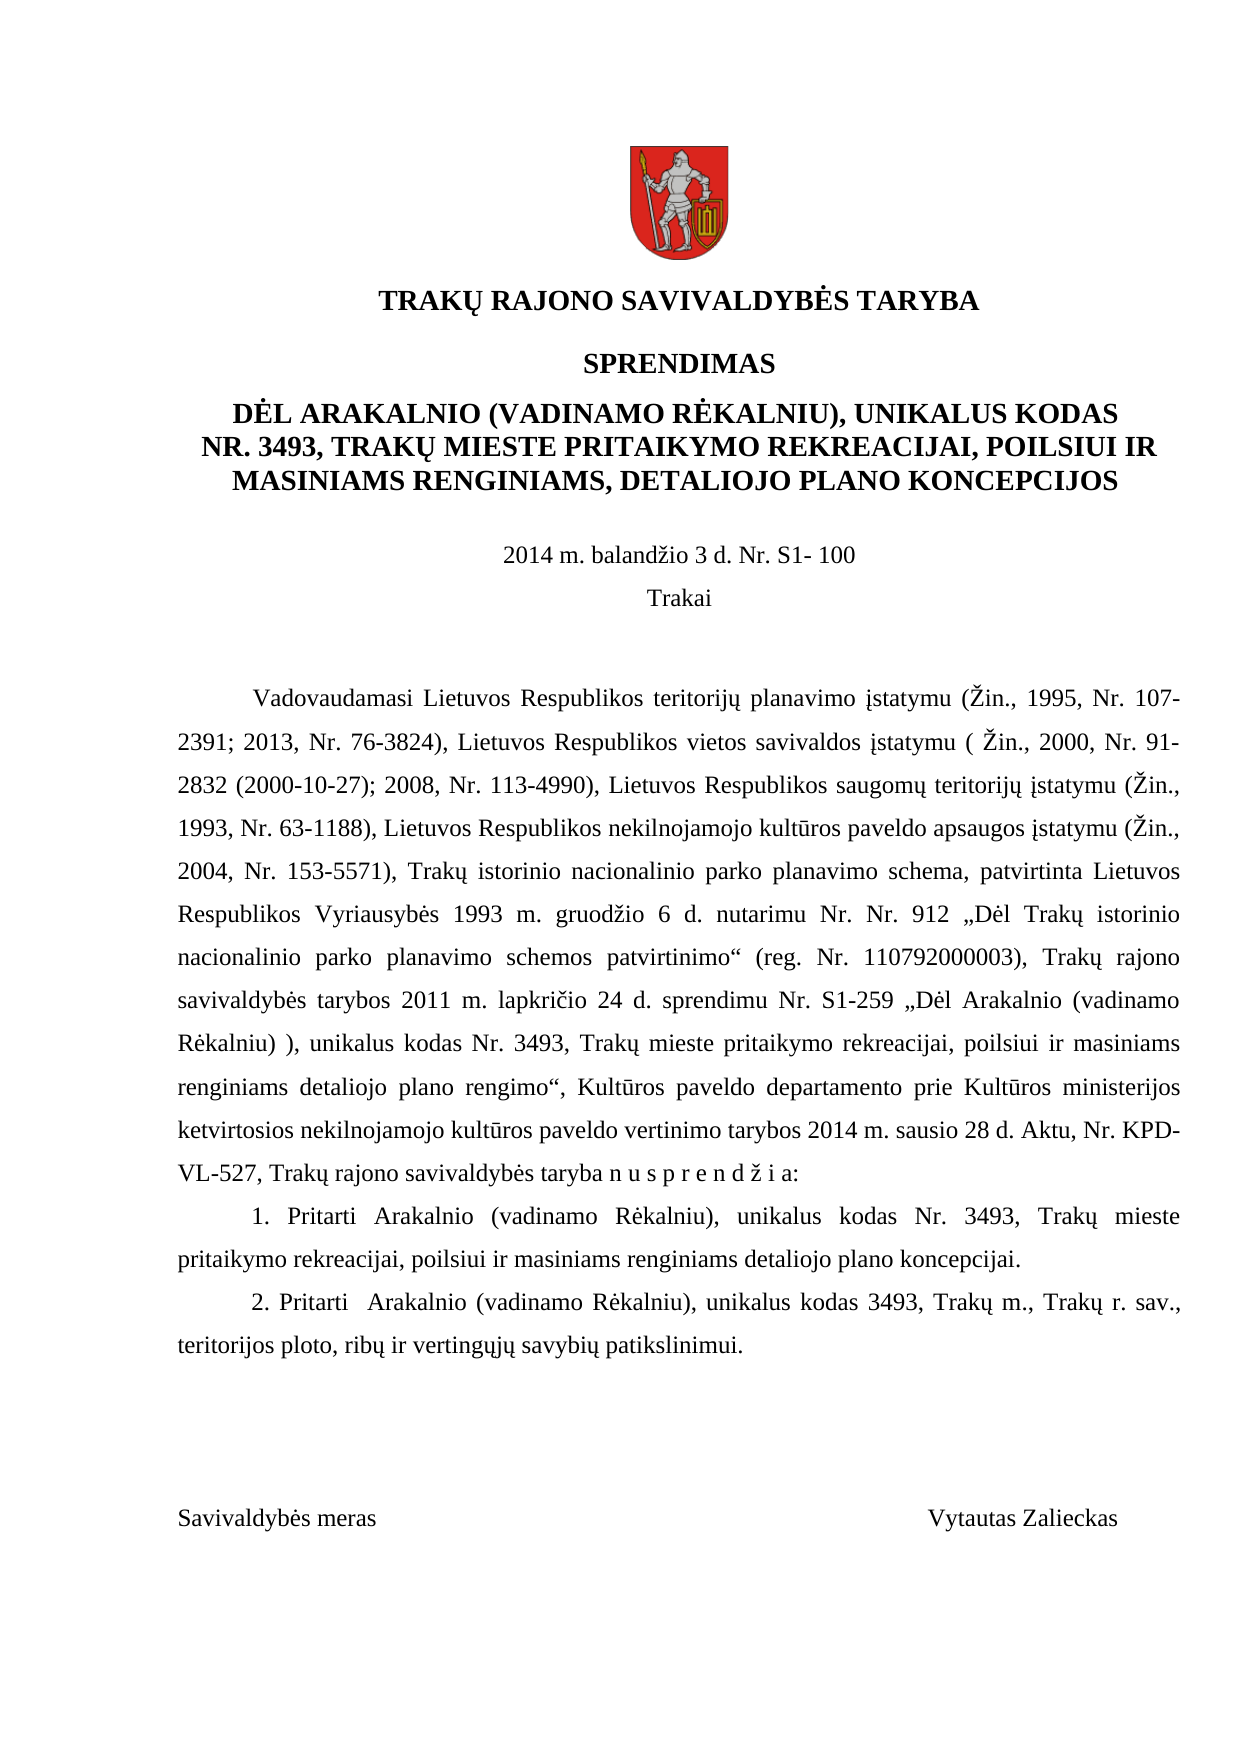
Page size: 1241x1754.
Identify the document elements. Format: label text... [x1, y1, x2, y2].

text DĖL ARAKALNIO (VADINAMO RĖKALNIU), UNIKALUS KODAS [177, 396, 1181, 429]
text Vadovaudamasi Lietuvos Respublikos teritorijų planavimo įstatymu (Žin., 1995, Nr. 107-2391; 2013, Nr. 76-3824), Lietuvos Respublikos vietos savivaldos įstatymu ( Žin., 2000, Nr. 91-2832 (2000-10-27); 2008, Nr. 113-4990), Lietuvos Respublikos saugomų teritorijų įstatymu (Žin., 1993, Nr. 63-1188), Lietuvos Respublikos nekilnojamojo kultūros paveldo apsaugos įstatymu (Žin., 2004, Nr. 153-5571), Trakų istorinio nacionalinio parko planavimo schema, patvirtinta Lietuvos Respublikos Vyriausybės 1993 m. gruodžio 6 d. nutarimu Nr. Nr. 912 „Dėl Trakų istorinio nacionalinio parko planavimo schemos patvirtinimo“ (reg. Nr. 110792000003), Trakų rajono savivaldybės tarybos 2011 m. lapkričio 24 d. sprendimu Nr. S1-259 „Dėl Arakalnio (vadinamo Rėkalniu) ), unikalus kodas Nr. 3493, Trakų mieste pritaikymo rekreacijai, poilsiui ir masiniams renginiams detaliojo plano rengimo“, Kultūros paveldo departamento prie Kultūros ministerijos ketvirtosios nekilnojamojo kultūros paveldo vertinimo tarybos 2014 m. sausio 28 d. Aktu, Nr. KPD-VL-527, Trakų rajono savivaldybės taryba n u s p r e n d ž i a: [177, 683, 1181, 1187]
text SPRENDIMAS [177, 346, 1181, 379]
text Savivaldybės meras Vytautas Zalieckas [177, 1503, 1181, 1532]
text Trakai [177, 583, 1181, 612]
text NR. 3493, TRAKŲ MIESTE PRITAIKYMO REKREACIJAI, POILSIUI IR MASINIAMS RENGINIAMS, DETALIOJO PLANO KONCEPCIJOS [177, 429, 1181, 497]
text TRAKŲ RAJONO SAVIVALDYBĖS TARYBA [177, 283, 1181, 317]
text 2014 m. balandžio 3 d. Nr. S1- 100 [177, 540, 1181, 568]
text 2. Pritarti Arakalnio (vadinamo Rėkalniu), unikalus kodas 3493, Trakų m., Trakų r. sav., teritorijos ploto, ribų ir vertingųjų savybių patikslinimui. [177, 1287, 1181, 1359]
text 1. Pritarti Arakalnio (vadinamo Rėkalniu), unikalus kodas Nr. 3493, Trakų mieste pritaikymo rekreacijai, poilsiui ir masiniams renginiams detaliojo plano koncepcijai. [177, 1201, 1181, 1273]
